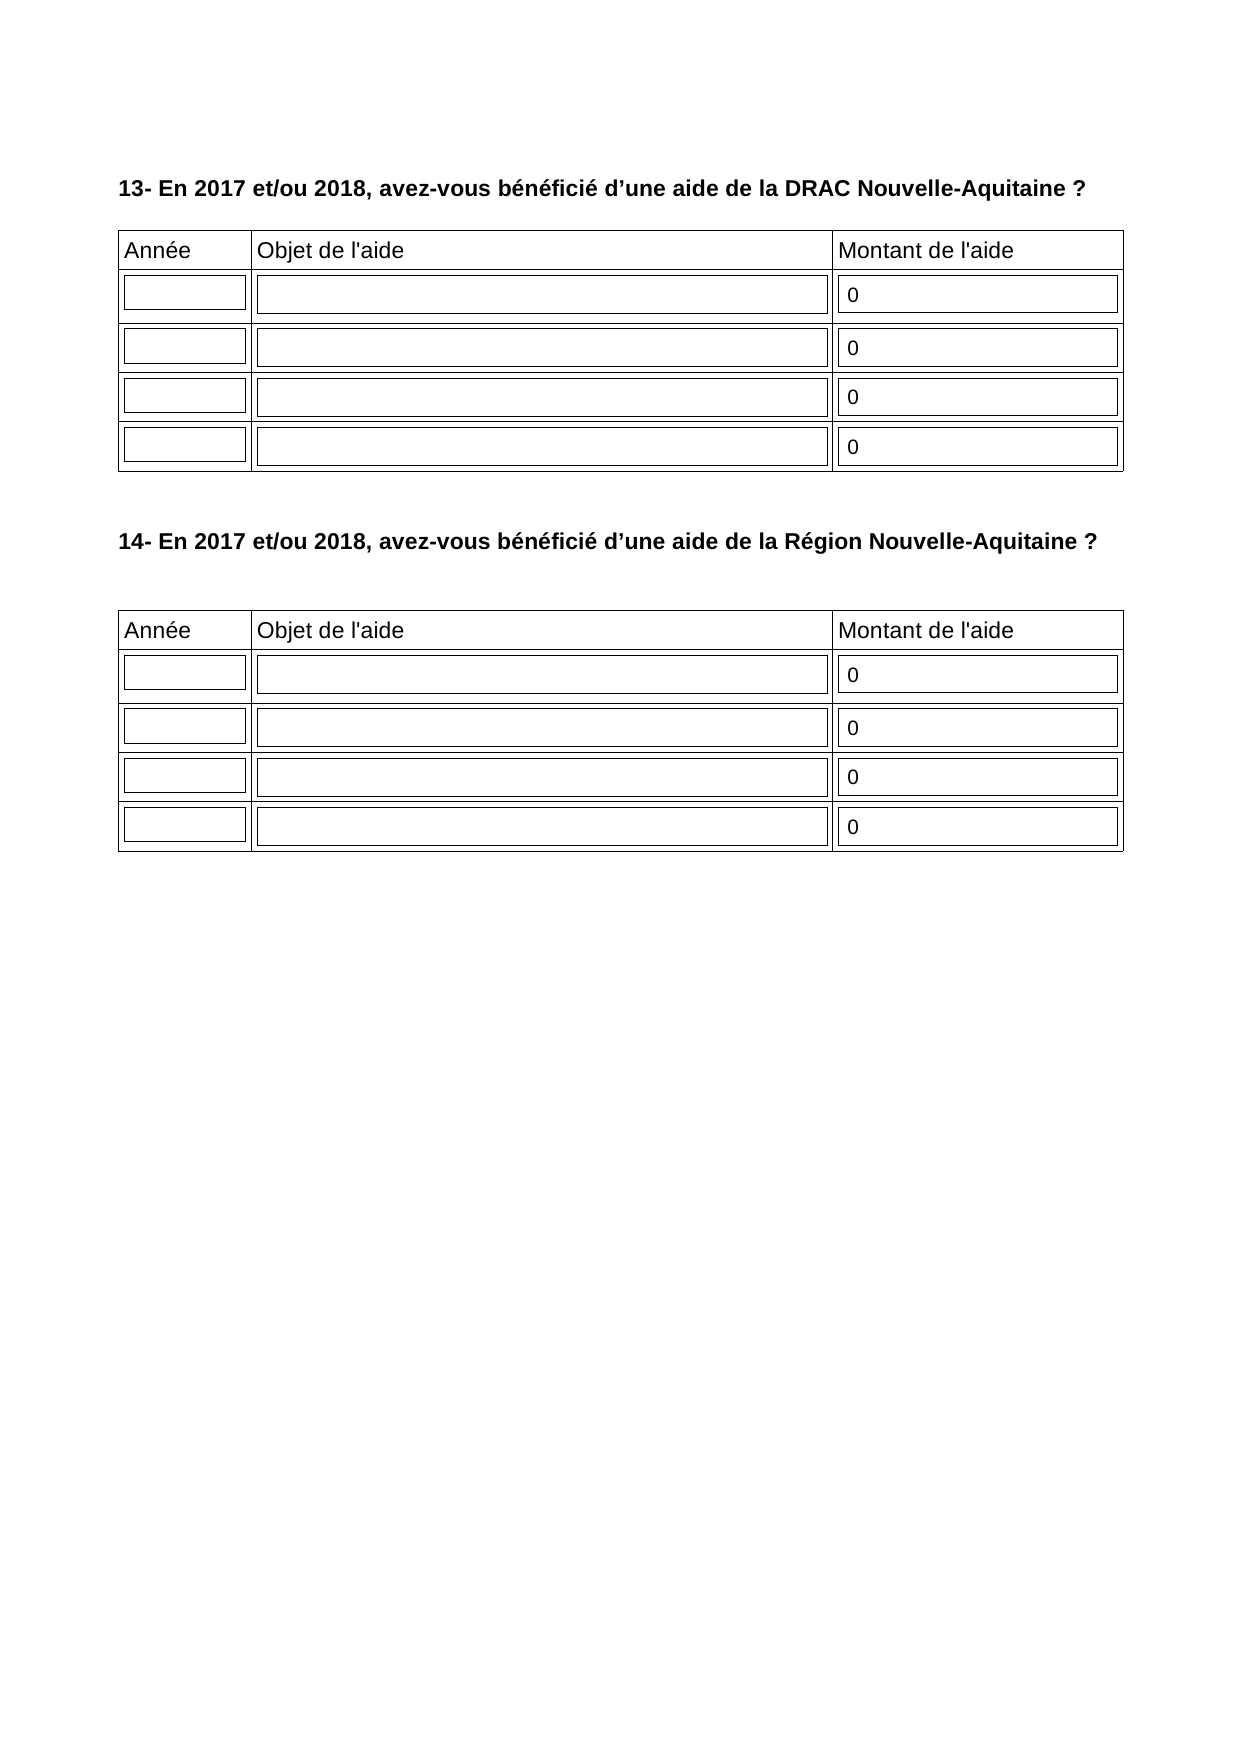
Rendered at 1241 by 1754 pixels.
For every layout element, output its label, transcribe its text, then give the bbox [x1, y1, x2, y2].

table_cell [833, 704, 1123, 752]
table_cell [833, 373, 1123, 421]
table_cell [119, 324, 251, 372]
text 13- En 2017 et/ou 2018, avez-vous bénéficié d’une aide de la DRAC Nouvelle-Aquitaine ? [118, 174, 1122, 201]
table_cell [252, 802, 832, 851]
table_cell [833, 802, 1123, 851]
table_cell [119, 270, 251, 322]
table_cell [252, 650, 832, 702]
table_cell [252, 324, 832, 372]
table_cell [119, 422, 251, 471]
table_cell [119, 373, 251, 421]
table_header Année [119, 611, 251, 649]
table_cell [833, 650, 1123, 702]
table_cell [252, 422, 832, 471]
table_cell [119, 704, 251, 752]
table_cell [119, 802, 251, 851]
table_header Année [119, 231, 251, 269]
table_cell [252, 270, 832, 322]
table_header Montant de l'aide [833, 231, 1123, 269]
table_cell [119, 650, 251, 702]
text 14- En 2017 et/ou 2018, avez-vous bénéficié d’une aide de la Région Nouvelle-Aquitaine ? [118, 527, 1122, 554]
table_cell [833, 422, 1123, 471]
table_cell [119, 753, 251, 801]
table_cell [833, 270, 1123, 322]
table_header Objet de l'aide [252, 231, 832, 269]
table_cell [833, 324, 1123, 372]
table_header Objet de l'aide [252, 611, 832, 649]
table_header Montant de l'aide [833, 611, 1123, 649]
table_cell [833, 753, 1123, 801]
table_cell [252, 704, 832, 752]
table_cell [252, 753, 832, 801]
table_cell [252, 373, 832, 421]
